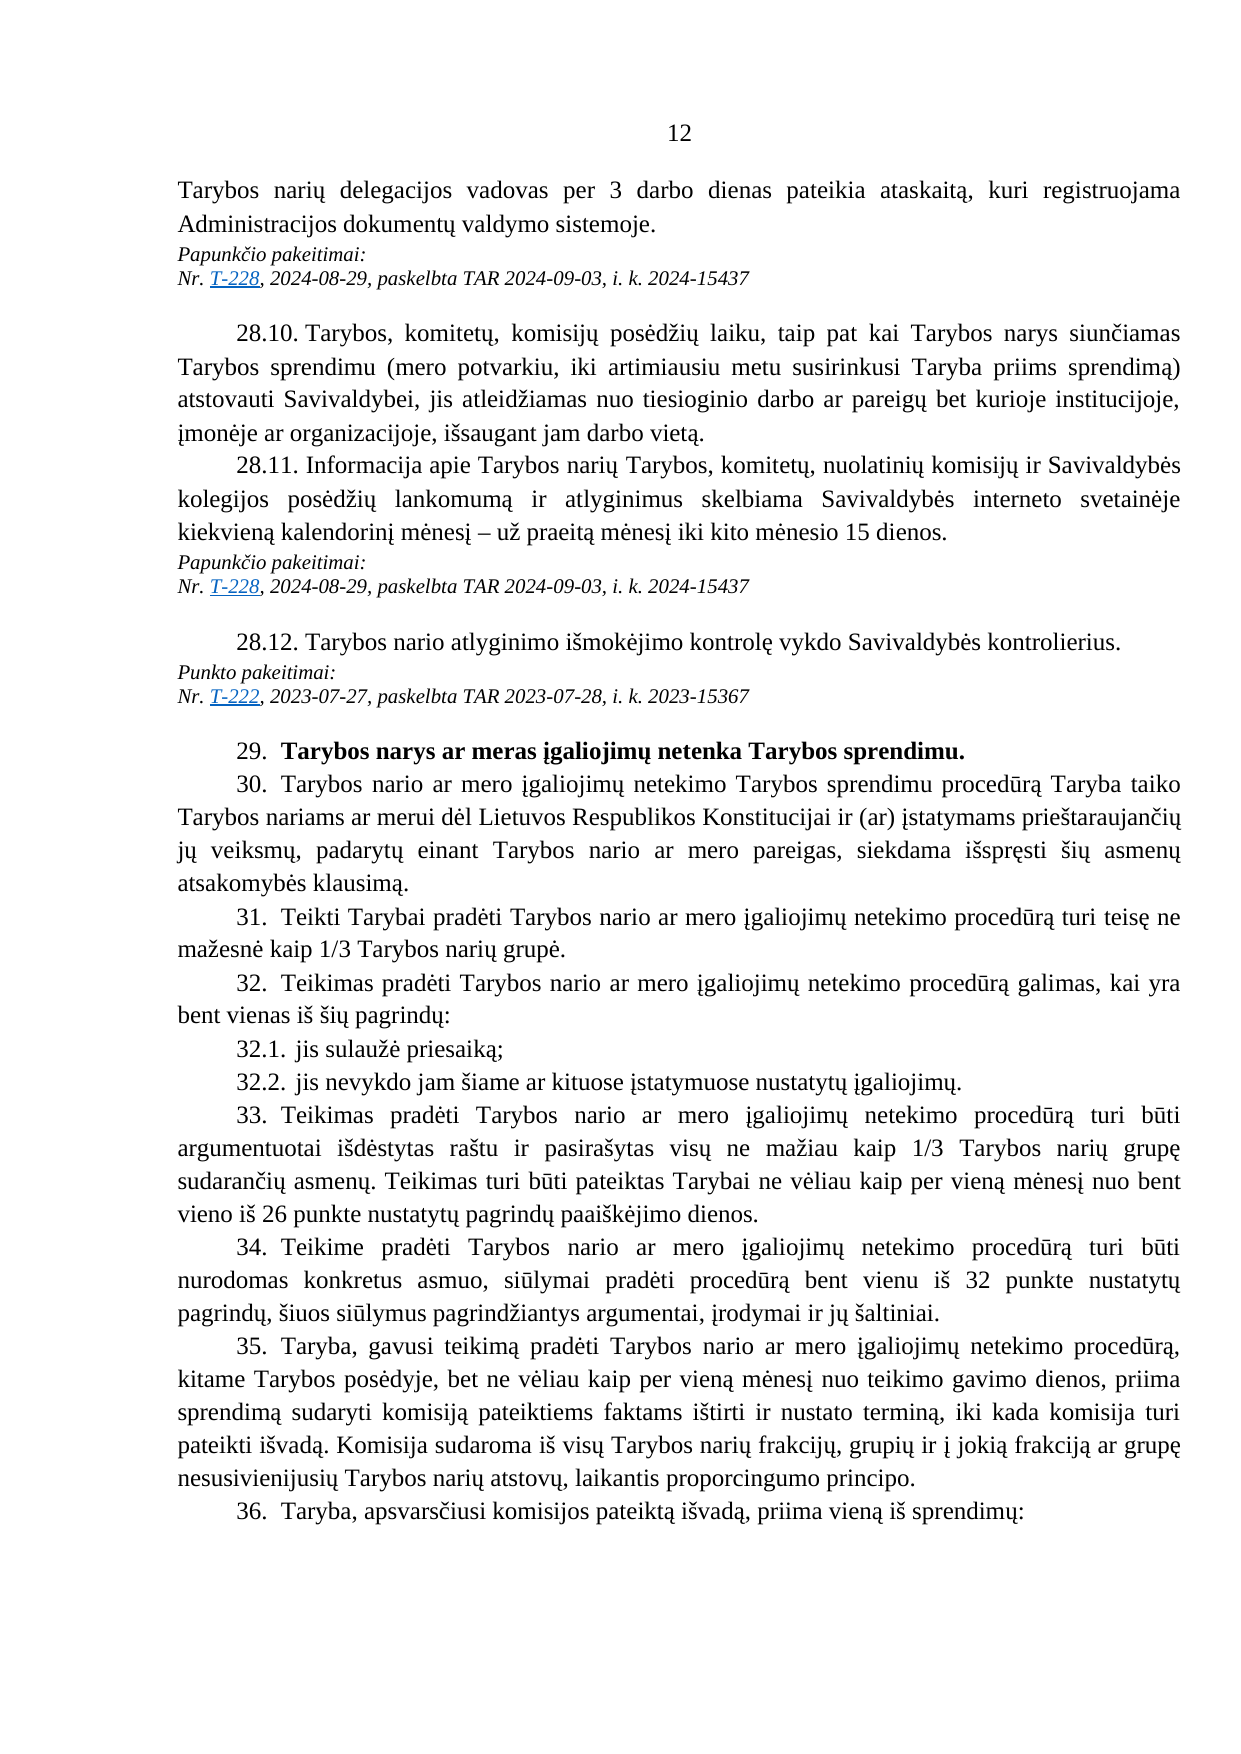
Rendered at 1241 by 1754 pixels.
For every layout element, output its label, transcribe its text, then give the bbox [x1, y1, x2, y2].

text 31. Teikti Tarybai pradėti Tarybos nario ar mero įgaliojimų netekimo procedūrą turi teisę ne mažesnė kaip 1/3 Tarybos narių grupė. [177, 902, 1181, 963]
text Nr. T-228, 2024-08-29, paskelbta TAR 2024-09-03, i. k. 2024-15437 [177, 574, 1181, 598]
text Nr. T-222, 2023-07-27, paskelbta TAR 2023-07-28, i. k. 2023-15367 [177, 684, 1181, 708]
text 35. Taryba, gavusi teikimą pradėti Tarybos nario ar mero įgaliojimų netekimo procedūrą, kitame Tarybos posėdyje, bet ne vėliau kaip per vieną mėnesį nuo teikimo gavimo dienos, priima sprendimą sudaryti komisiją pateiktiems faktams ištirti ir nustato terminą, iki kada komisija turi pateikti išvadą. Komisija sudaroma iš visų Tarybos narių frakcijų, grupių ir į jokią frakciją ar grupę nesusivienijusių Tarybos narių atstovų, laikantis proporcingumo principo. [177, 1331, 1181, 1492]
text 28.12. Tarybos nario atlyginimo išmokėjimo kontrolę vykdo Savivaldybės kontrolierius. [177, 627, 1181, 655]
text 32.1. jis sulaužė priesaiką; [177, 1034, 1181, 1062]
text 34. Teikime pradėti Tarybos nario ar mero įgaliojimų netekimo procedūrą turi būti nurodomas konkretus asmuo, siūlymai pradėti procedūrą bent vienu iš 32 punkte nustatytų pagrindų, šiuos siūlymus pagrindžiantys argumentai, įrodymai ir jų šaltiniai. [177, 1232, 1181, 1327]
text 28.11. Informacija apie Tarybos narių Tarybos, komitetų, nuolatinių komisijų ir Savivaldybės kolegijos posėdžių lankomumą ir atlyginimus skelbiama Savivaldybės interneto svetainėje kiekvieną kalendorinį mėnesį – už praeitą mėnesį iki kito mėnesio 15 dienos. [177, 451, 1181, 545]
text 29. Tarybos narys ar meras įgaliojimų netenka Tarybos sprendimu. [177, 736, 1181, 765]
text 28.10. Tarybos, komitetų, komisijų posėdžių laiku, taip pat kai Tarybos narys siunčiamas Tarybos sprendimu (mero potvarkiu, iki artimiausiu metu susirinkusi Taryba priims sprendimą) atstovauti Savivaldybei, jis atleidžiamas nuo tiesioginio darbo ar pareigų bet kurioje institucijoje, įmonėje ar organizacijoje, išsaugant jam darbo vietą. [177, 318, 1181, 446]
text Papunkčio pakeitimai: [177, 550, 1181, 574]
text 32. Teikimas pradėti Tarybos nario ar mero įgaliojimų netekimo procedūrą galimas, kai yra bent vienas iš šių pagrindų: [177, 968, 1181, 1029]
text 30. Tarybos nario ar mero įgaliojimų netekimo Tarybos sprendimu procedūrą Taryba taiko Tarybos nariams ar merui dėl Lietuvos Respublikos Konstitucijai ir (ar) įstatymams prieštaraujančių jų veiksmų, padarytų einant Tarybos nario ar mero pareigas, siekdama išspręsti šių asmenų atsakomybės klausimą. [177, 769, 1181, 897]
text 32.2. jis nevykdo jam šiame ar kituose įstatymuose nustatytų įgaliojimų. [177, 1067, 1181, 1095]
text Punkto pakeitimai: [177, 659, 1181, 684]
text 36. Taryba, apsvarsčiusi komisijos pateiktą išvadą, priima vieną iš sprendimų: [177, 1496, 1181, 1525]
text Tarybos narių delegacijos vadovas per 3 darbo dienas pateikia ataskaitą, kuri registruojama Administracijos dokumentų valdymo sistemoje. [177, 176, 1181, 237]
text 33. Teikimas pradėti Tarybos nario ar mero įgaliojimų netekimo procedūrą turi būti argumentuotai išdėstytas raštu ir pasirašytas visų ne mažiau kaip 1/3 Tarybos narių grupę sudarančių asmenų. Teikimas turi būti pateiktas Tarybai ne vėliau kaip per vieną mėnesį nuo bent vieno iš 26 punkte nustatytų pagrindų paaiškėjimo dienos. [177, 1100, 1181, 1227]
text Nr. T-228, 2024-08-29, paskelbta TAR 2024-09-03, i. k. 2024-15437 [177, 266, 1181, 290]
text Papunkčio pakeitimai: [177, 242, 1181, 266]
